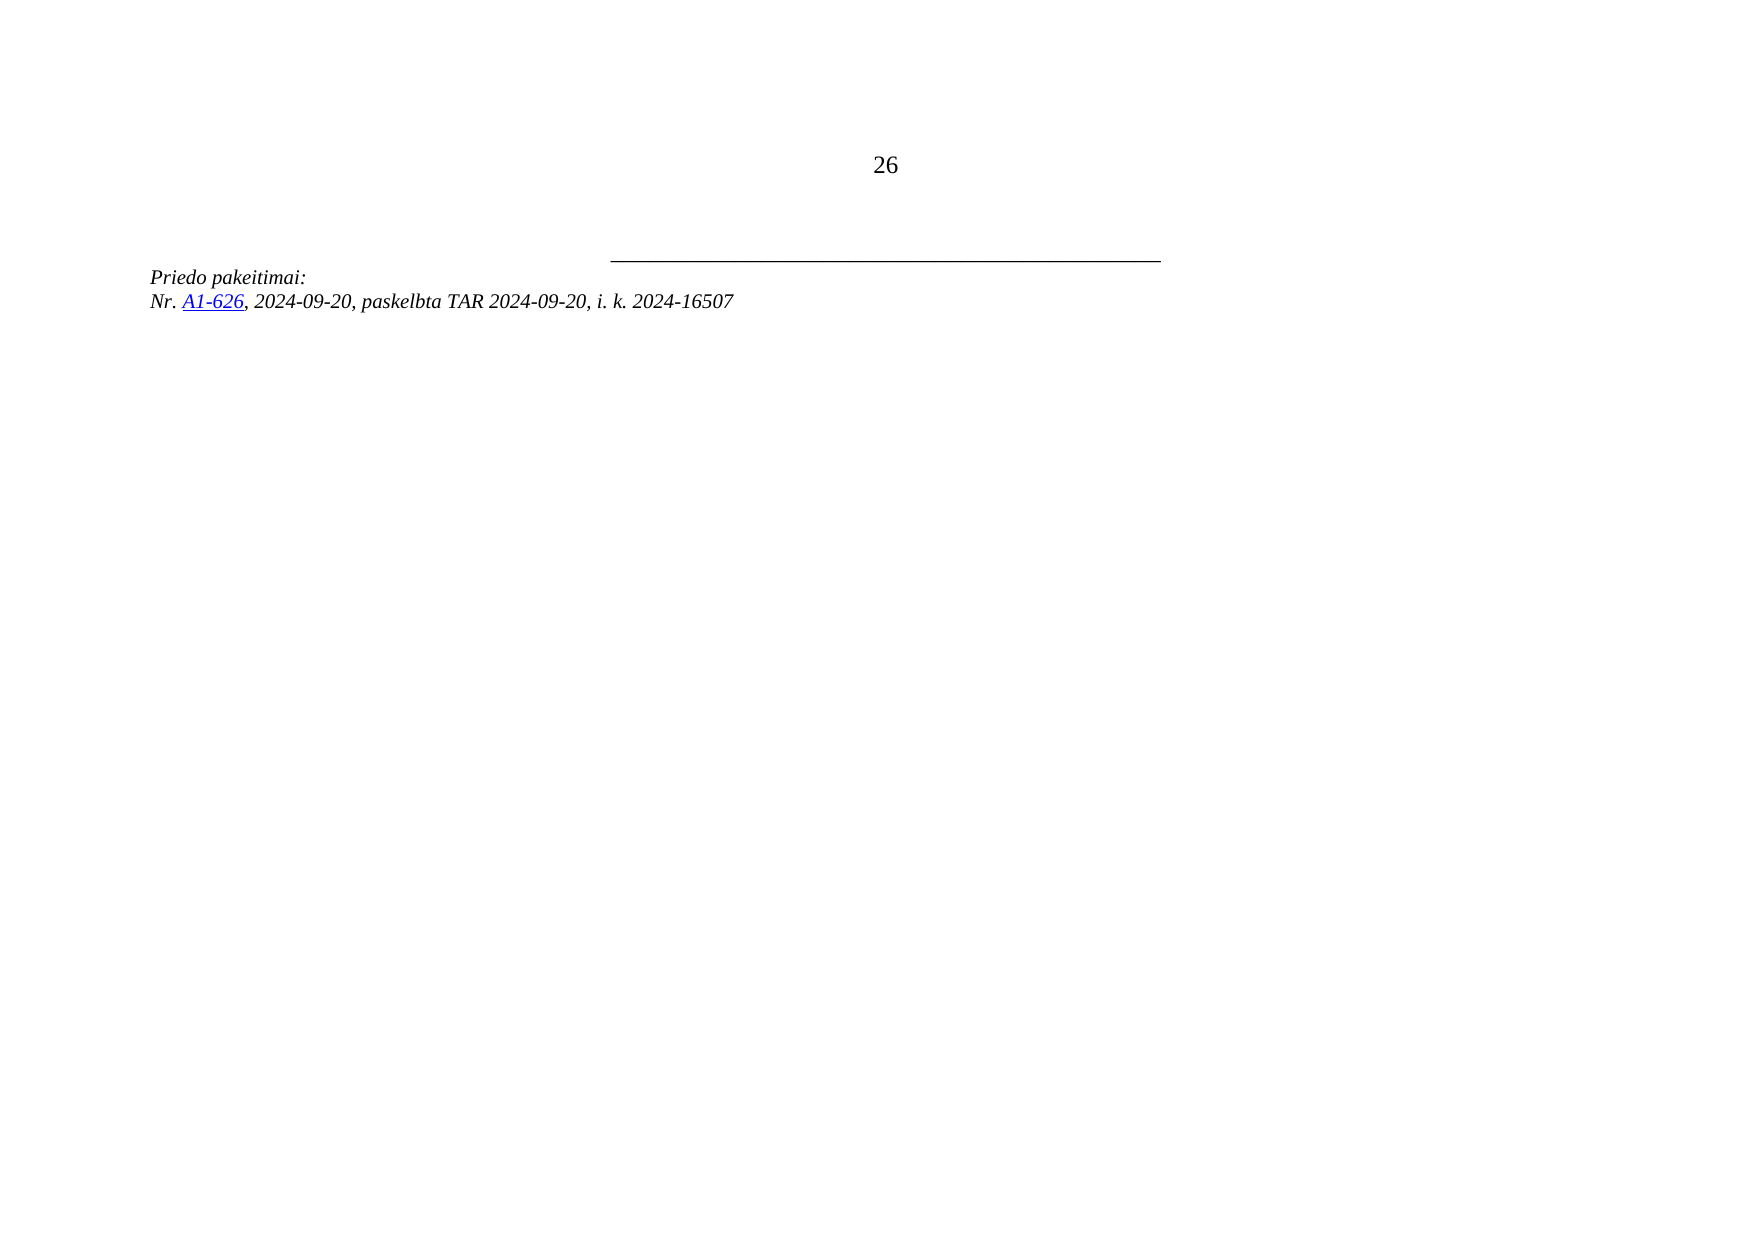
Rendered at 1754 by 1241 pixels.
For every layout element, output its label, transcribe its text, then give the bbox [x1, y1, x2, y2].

text Priedo pakeitimai: [150, 265, 1621, 289]
text Nr. A1-626, 2024-09-20, paskelbta TAR 2024-09-20, i. k. 2024-16507 [150, 289, 1621, 313]
text ____________________________________________ [150, 236, 1621, 265]
